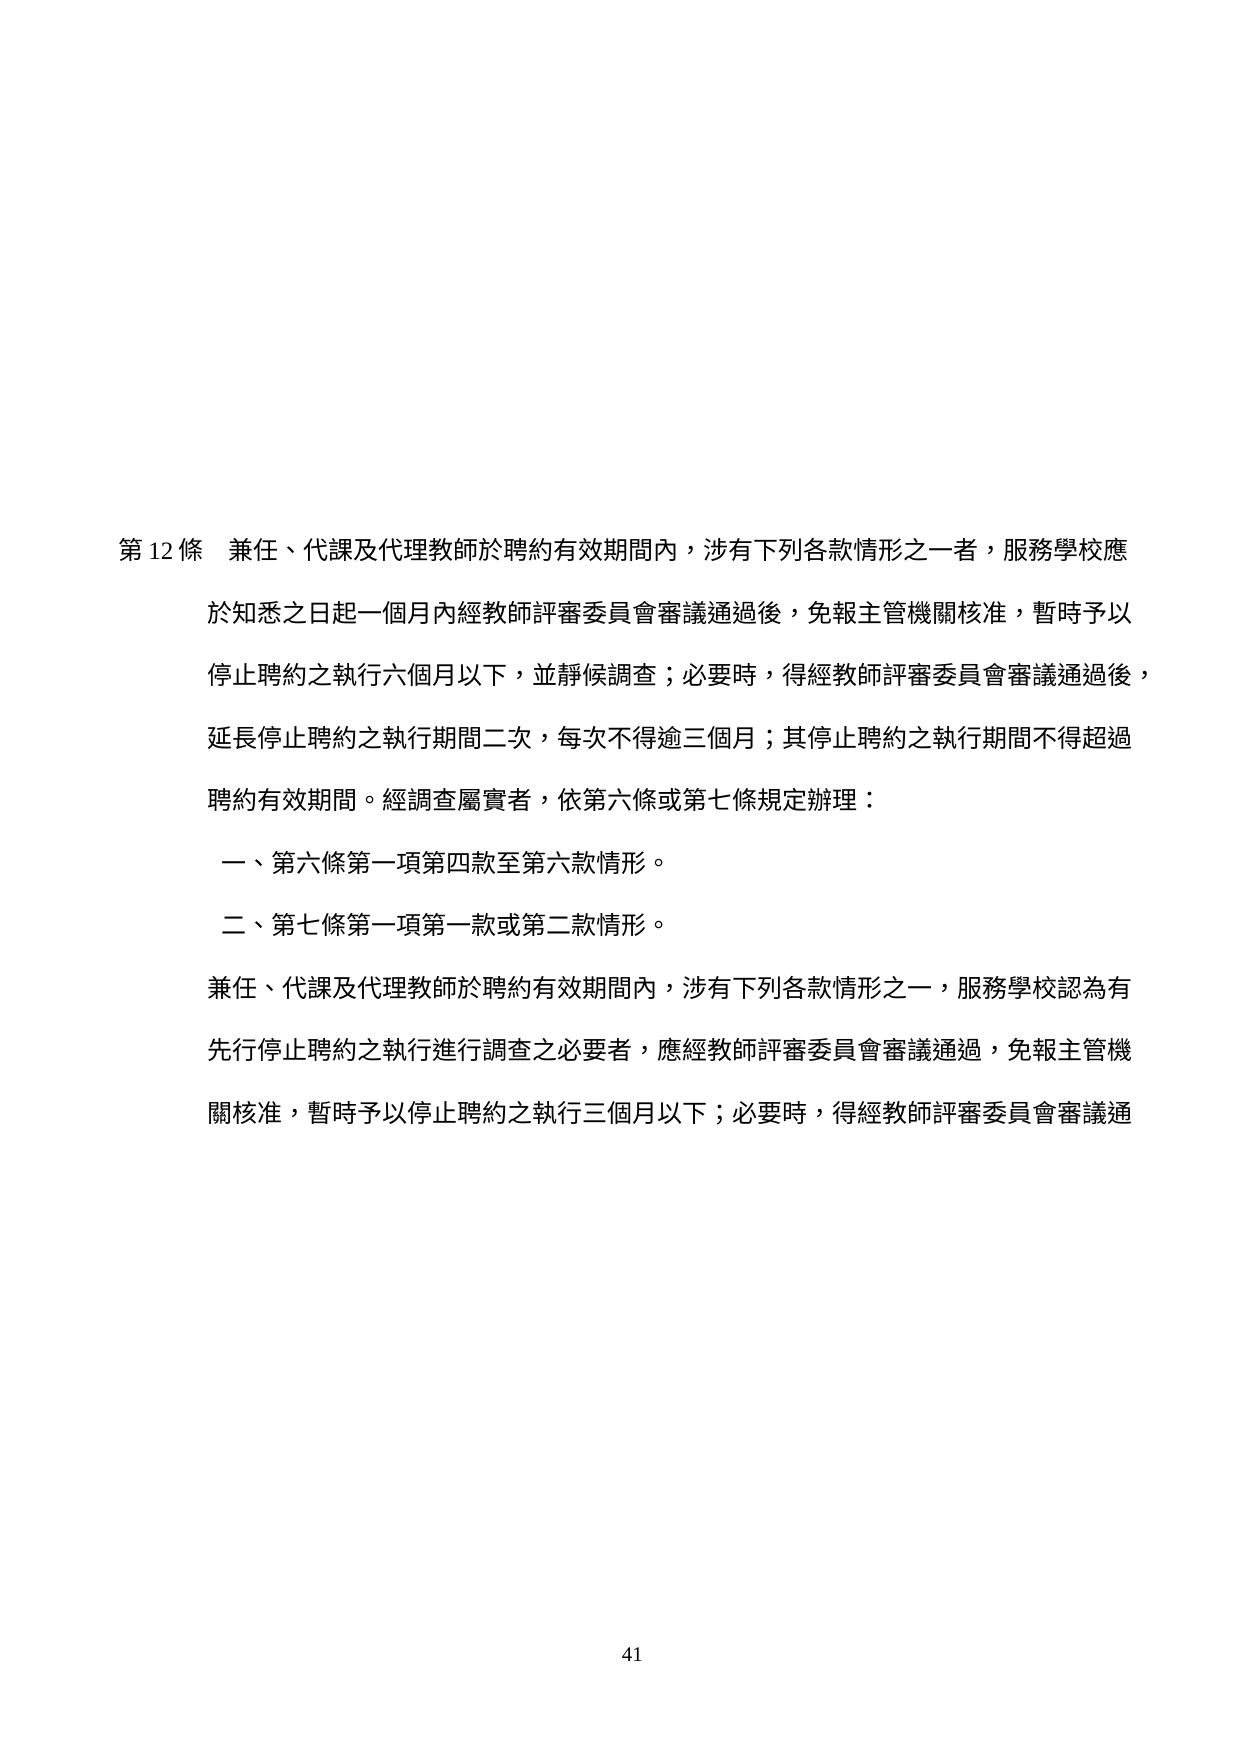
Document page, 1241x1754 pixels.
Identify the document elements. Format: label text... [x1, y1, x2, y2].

text 二、第七條第一項第一款或第二款情形。 [207, 882, 1146, 944]
text 兼任、代課及代理教師於聘約有效期間內，涉有下列各款情形之一，服務學校認為有先行停止聘約之執行進行調查之必要者，應經教師評審委員會審議通過，免報主管機關核准，暫時予以停止聘約之執行三個月以下；必要時，得經教師評審委員會審議通 [207, 944, 1146, 1132]
text 第12條 兼任、代課及代理教師於聘約有效期間內，涉有下列各款情形之一者，服務學校應於知悉之日起一個月內經教師評審委員會審議通過後，免報主管機關核准，暫時予以停止聘約之執行六個月以下，並靜候調查；必要時，得經教師評審委員會審議通過後，延長停止聘約之執行期間二次，每次不得逾三個月；其停止聘約之執行期間不得超過聘約有效期間。經調查屬實者，依第六條或第七條規定辦理： [118, 507, 1146, 819]
text 一、第六條第一項第四款至第六款情形。 [207, 819, 1146, 882]
